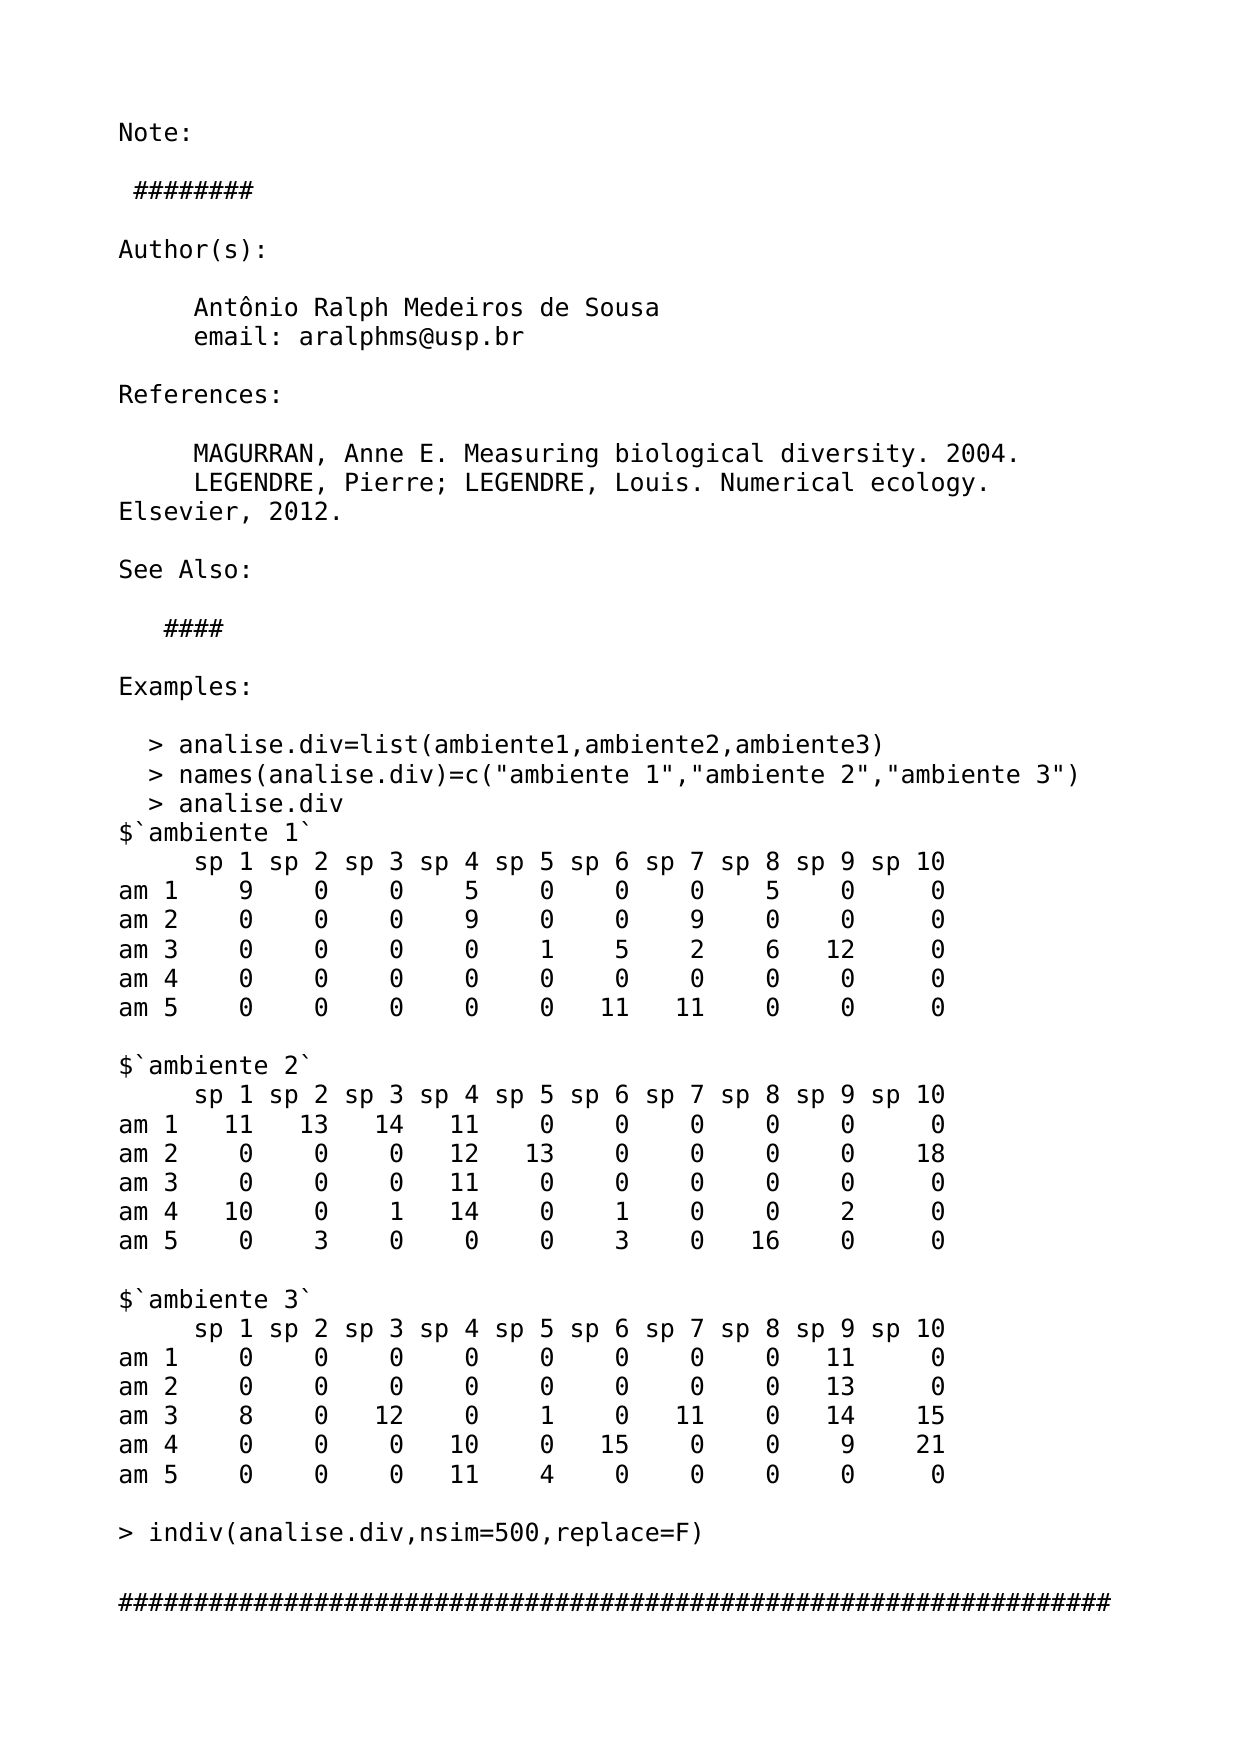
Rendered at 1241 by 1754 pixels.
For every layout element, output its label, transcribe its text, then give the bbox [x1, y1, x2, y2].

text ################################################################## [118, 1588, 1122, 1617]
text Note: ######## Author(s): Antônio Ralph Medeiros de Sousa email: aralphms@usp.br References: MAGURRAN, Anne E. Measuring biological diversity. 2004. LEGENDRE, Pierre; LEGENDRE, Louis. Numerical ecology. Elsevier, 2012. See Also: #### Examples: > analise.div=list(ambiente1,ambiente2,ambiente3) > names(analise.div)=c("ambiente 1","ambiente 2","ambiente 3") > analise.div $`ambiente 1` sp 1 sp 2 sp 3 sp 4 sp 5 sp 6 sp 7 sp 8 sp 9 sp 10 am 1 9 0 0 5 0 0 0 5 0 0 am 2 0 0 0 9 0 0 9 0 0 0 am 3 0 0 0 0 1 5 2 6 12 0 am 4 0 0 0 0 0 0 0 0 0 0 am 5 0 0 0 0 0 11 11 0 0 0 $`ambiente 2` sp 1 sp 2 sp 3 sp 4 sp 5 sp 6 sp 7 sp 8 sp 9 sp 10 am 1 11 13 14 11 0 0 0 0 0 0 am 2 0 0 0 12 13 0 0 0 0 18 am 3 0 0 0 11 0 0 0 0 0 0 am 4 10 0 1 14 0 1 0 0 2 0 am 5 0 3 0 0 0 3 0 16 0 0 $`ambiente 3` sp 1 sp 2 sp 3 sp 4 sp 5 sp 6 sp 7 sp 8 sp 9 sp 10 am 1 0 0 0 0 0 0 0 0 11 0 am 2 0 0 0 0 0 0 0 0 13 0 am 3 8 0 12 0 1 0 11 0 14 15 am 4 0 0 0 10 0 15 0 0 9 21 am 5 0 0 0 11 4 0 0 0 0 0 > indiv(analise.div,nsim=500,replace=F) [118, 118, 1122, 1576]
